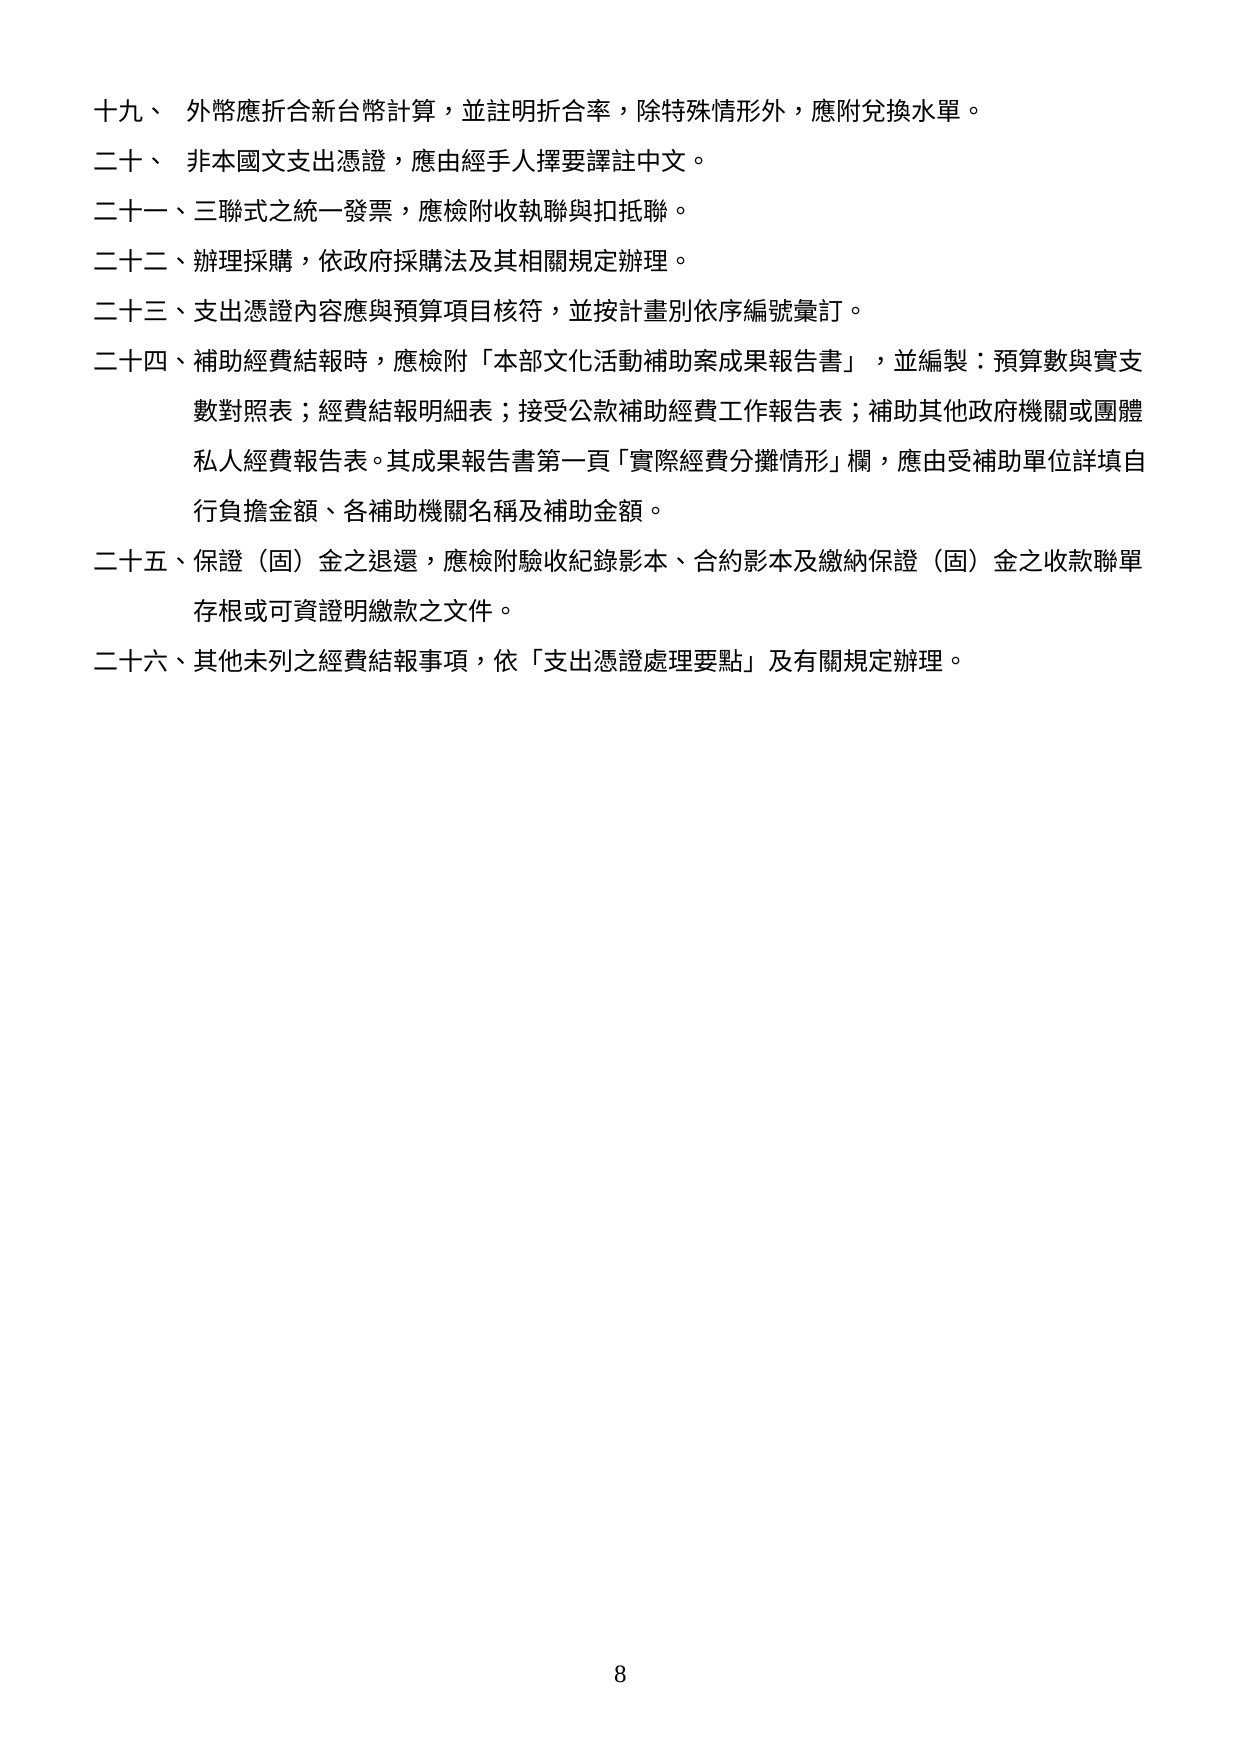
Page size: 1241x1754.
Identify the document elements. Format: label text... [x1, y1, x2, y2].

list 補助經費結報時，應檢附「本部文化活動補助案成果報告書」，並編製：預算數與實支數對照表；經費結報明細表；接受公款補助經費工作報告表；補助其他政府機關或團體私人經費報告表。其成果報告書第一頁「實際經費分攤情形」欄，應由受補助單位詳填自行負擔金額、各補助機關名稱及補助金額。 [93, 330, 1147, 530]
list 保證（固）金之退還，應檢附驗收紀錄影本、合約影本及繳納保證（固）金之收款聯單存根或可資證明繳款之文件。 [93, 530, 1147, 630]
list 其他未列之經費結報事項，依「支出憑證處理要點」及有關規定辦理。 [93, 630, 1147, 680]
list 三聯式之統一發票，應檢附收執聯與扣抵聯。 [93, 180, 1147, 230]
list 非本國文支出憑證，應由經手人擇要譯註中文。 [93, 130, 1147, 180]
list 外幣應折合新台幣計算，並註明折合率，除特殊情形外，應附兌換水單。 [93, 80, 1147, 130]
list 辦理採購，依政府採購法及其相關規定辦理。 [93, 230, 1147, 280]
list 支出憑證內容應與預算項目核符，並按計畫別依序編號彙訂。 [93, 280, 1147, 330]
